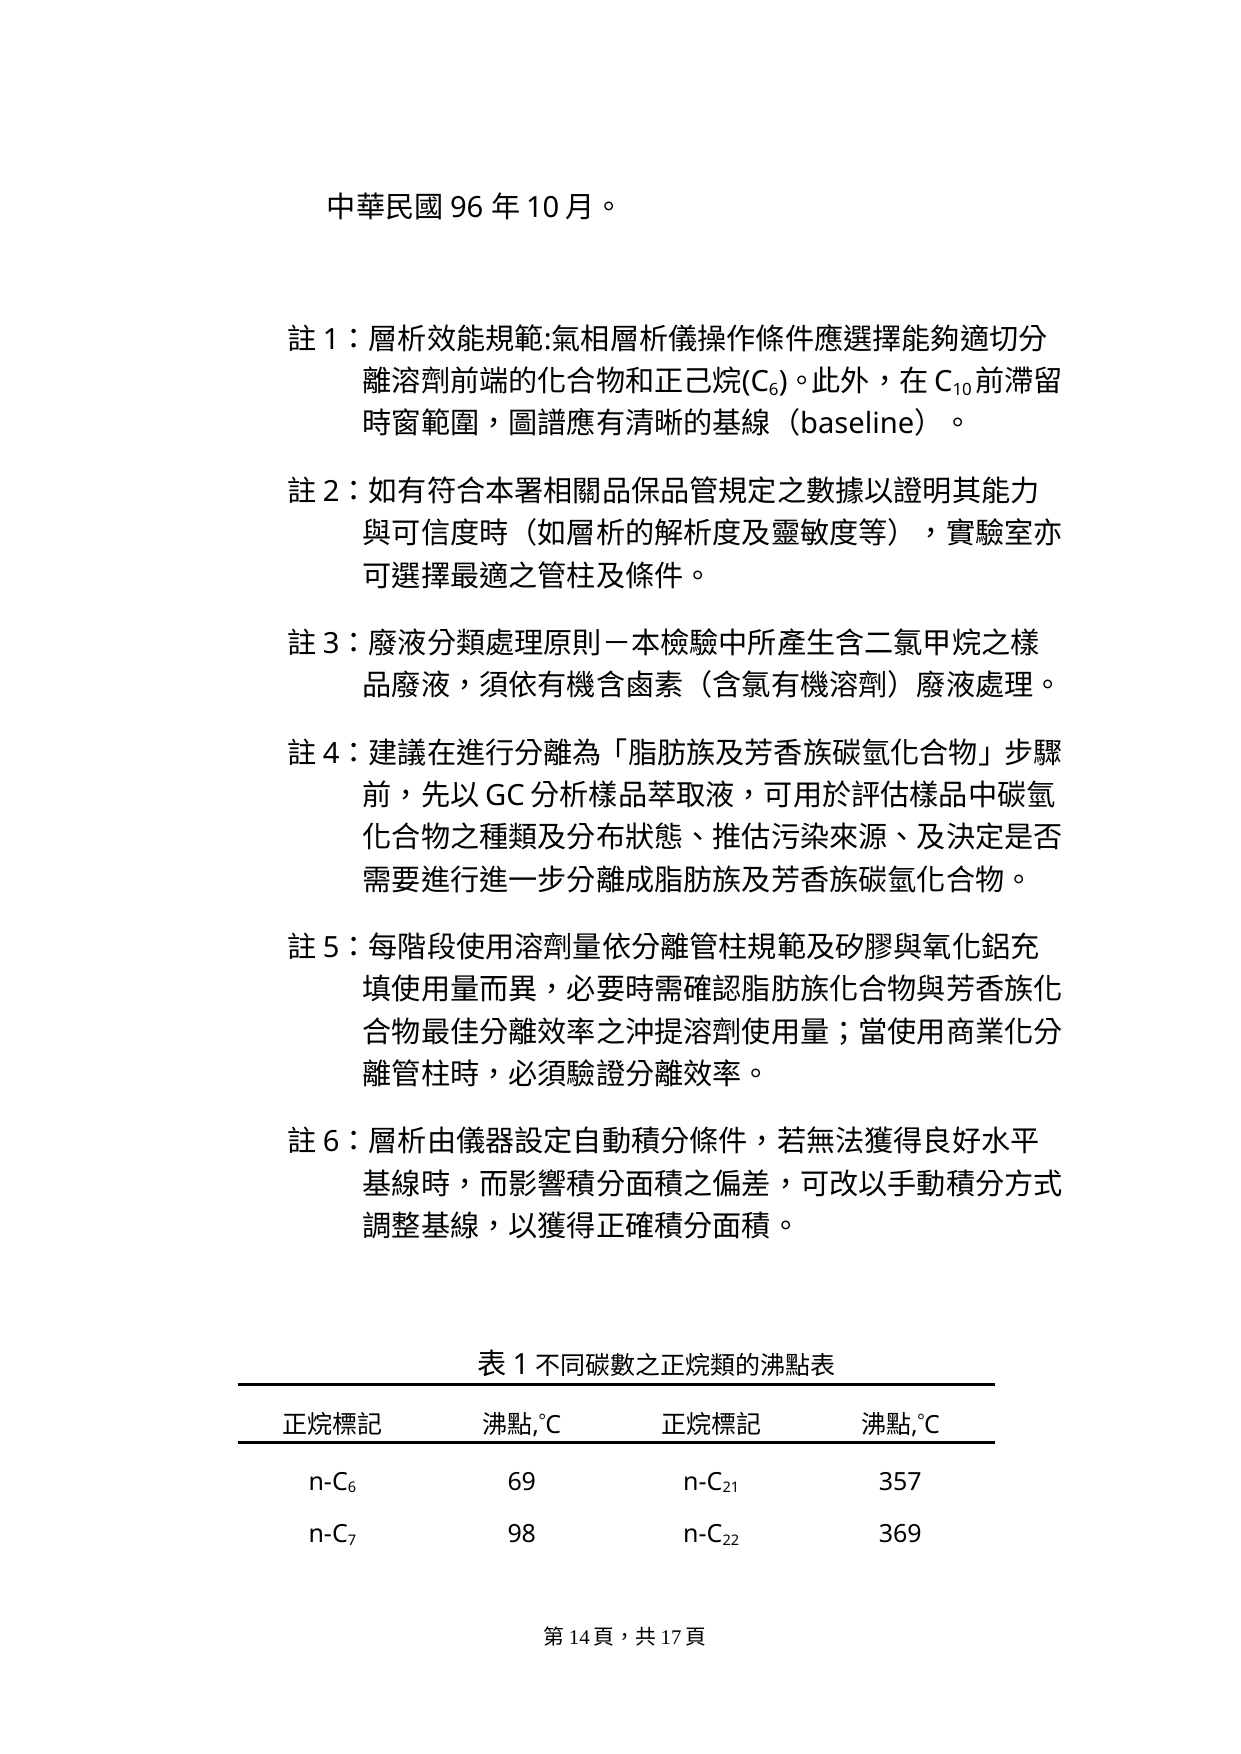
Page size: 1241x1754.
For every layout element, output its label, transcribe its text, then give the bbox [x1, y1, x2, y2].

table_cell 357 [806, 1444, 995, 1497]
text 註2：如有符合本署相關品保品管規定之數據以證明其能力與可信度時（如層析的解析度及靈敏度等），實驗室亦可選擇最適之管柱及條件。 [288, 467, 1062, 594]
table_cell n-C6 [238, 1444, 427, 1497]
table_cell n-C7 [238, 1497, 427, 1550]
table_header 正烷標記 [238, 1386, 427, 1441]
table_header 沸點,C [806, 1386, 995, 1441]
table_cell n-C21 [616, 1444, 806, 1497]
text 表1 不同碳數之正烷類的沸點表 [250, 1341, 1062, 1383]
table_cell 369 [806, 1497, 995, 1550]
table_header 沸點,C [427, 1386, 616, 1441]
text 註5：每階段使用溶劑量依分離管柱規範及矽膠與氧化鋁充填使用量而異，必要時需確認脂肪族化合物與芳香族化合物最佳分離效率之沖提溶劑使用量；當使用商業化分離管柱時，必須驗證分離效率。 [288, 923, 1062, 1093]
text 註4：建議在進行分離為「脂肪族及芳香族碳氫化合物」步驟前，先以GC分析樣品萃取液，可用於評估樣品中碳氫化合物之種類及分布狀態、推估污染來源、及決定是否需要進行進一步分離成脂肪族及芳香族碳氫化合物。 [288, 729, 1062, 898]
table_cell n-C22 [616, 1497, 806, 1550]
text 註6：層析由儀器設定自動積分條件，若無法獲得良好水平基線時，而影響積分面積之偏差，可改以手動積分方式調整基線，以獲得正確積分面積。 [288, 1118, 1062, 1245]
text 註3：廢液分類處理原則－本檢驗中所產生含二氯甲烷之樣品廢液，須依有機含鹵素（含氯有機溶劑）廢液處理。 [288, 619, 1062, 704]
text 註1：層析效能規範:氣相層析儀操作條件應選擇能夠適切分離溶劑前端的化合物和正己烷(C6)。此外，在C10前滯留時窗範圍，圖譜應有清晰的基線（baseline）。 [288, 315, 1062, 442]
list 中華民國 96 年10月。 [237, 183, 1062, 226]
table_header 正烷標記 [616, 1386, 806, 1441]
table_cell 98 [427, 1497, 616, 1550]
table_cell 69 [427, 1444, 616, 1497]
